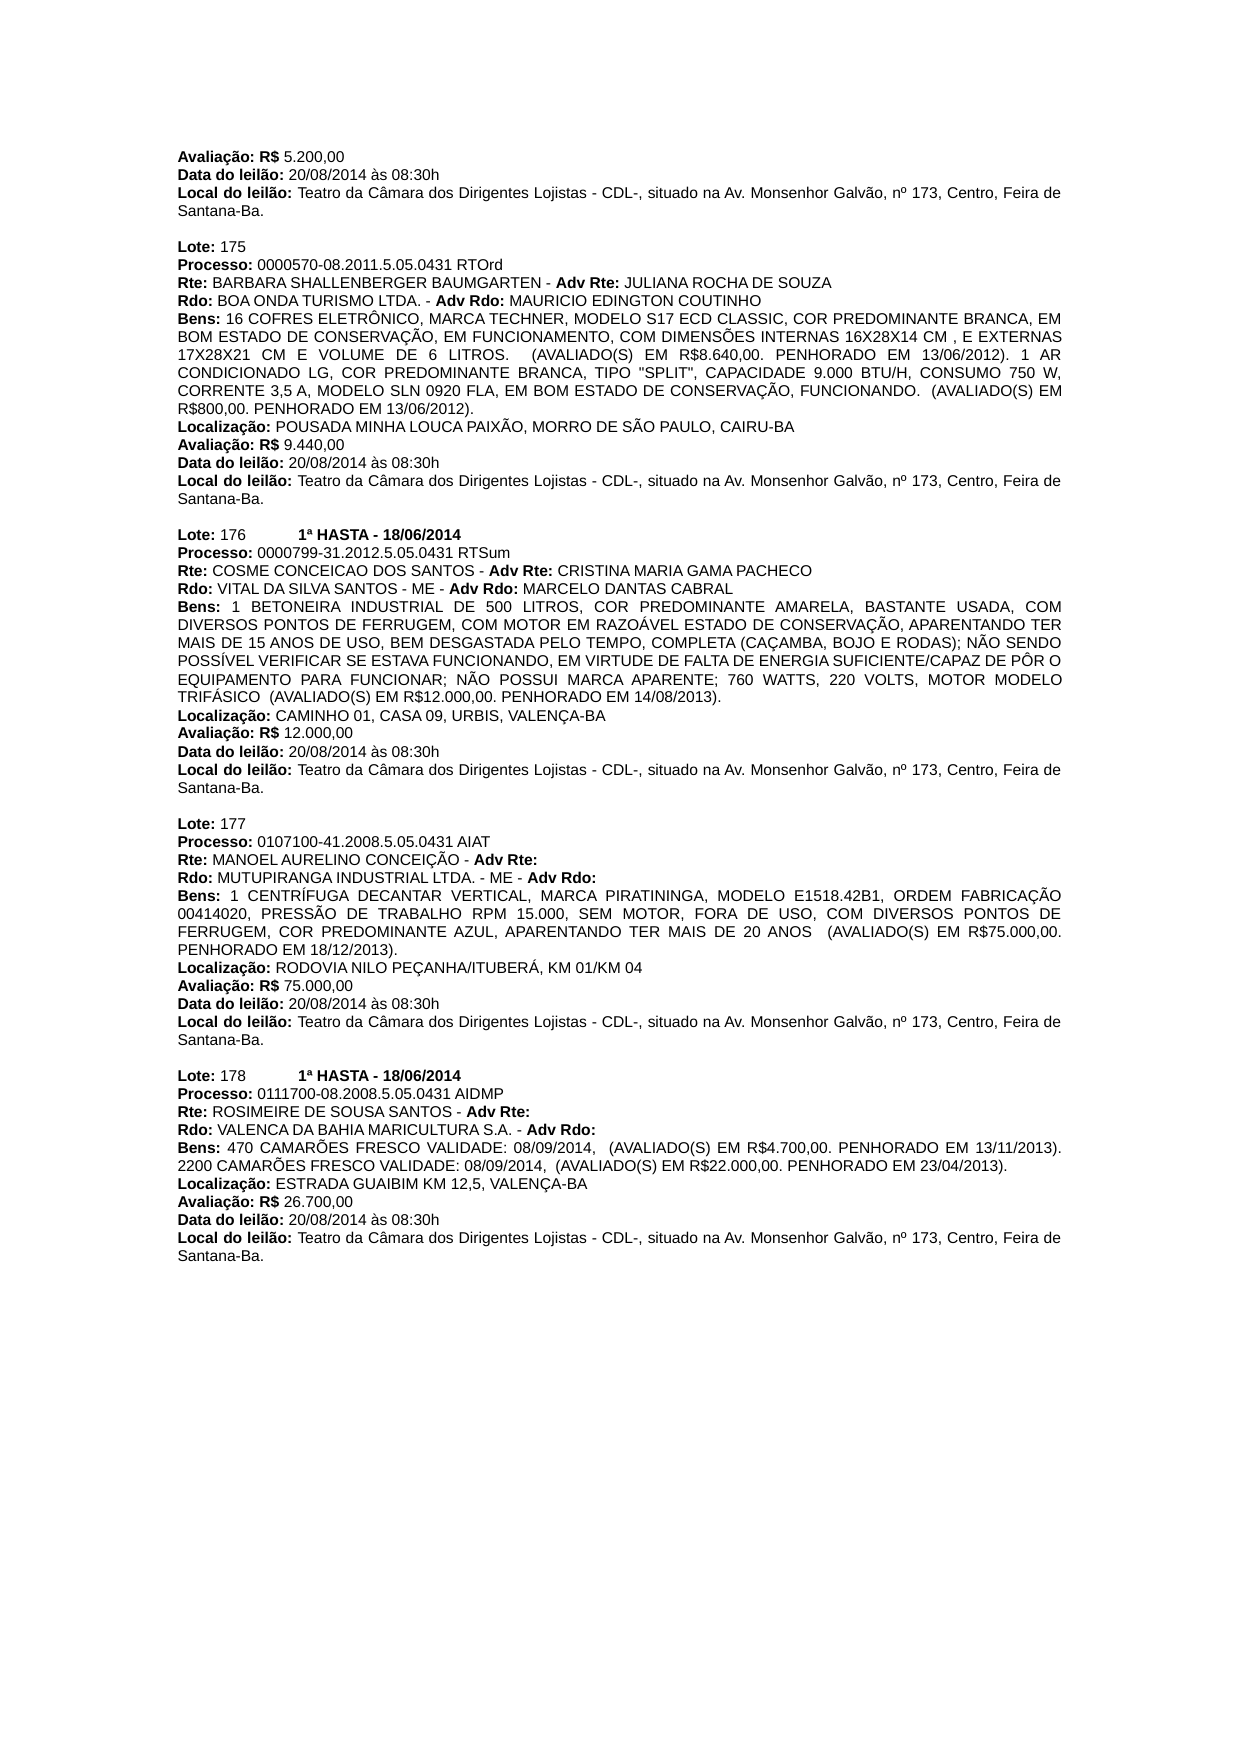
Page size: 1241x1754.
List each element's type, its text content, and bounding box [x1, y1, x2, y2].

text Processo: 0000799-31.2012.5.05.0431 RTSum [177, 544, 1063, 562]
text Data do leilão: 20/08/2014 às 08:30h [177, 742, 1063, 760]
text Local do leilão: Teatro da Câmara dos Dirigentes Lojistas - CDL-, situado na Av. Monsenhor Galvão, nº 173, Centro, Feira de Santana-Ba. [177, 760, 1063, 796]
text Rdo: MUTUPIRANGA INDUSTRIAL LTDA. - ME - Adv Rdo: [177, 868, 1063, 886]
text Local do leilão: Teatro da Câmara dos Dirigentes Lojistas - CDL-, situado na Av. Monsenhor Galvão, nº 173, Centro, Feira de Santana-Ba. [177, 472, 1063, 508]
text Bens: 470 CAMARÕES FRESCO VALIDADE: 08/09/2014, (AVALIADO(S) EM R$4.700,00. PENHORADO EM 13/11/2013). 2200 CAMARÕES FRESCO VALIDADE: 08/09/2014, (AVALIADO(S) EM R$22.000,00. PENHORADO EM 23/04/2013). [177, 1139, 1063, 1175]
text Localização: POUSADA MINHA LOUCA PAIXÃO, MORRO DE SÃO PAULO, CAIRU-BA [177, 418, 1063, 436]
text Processo: 0111700-08.2008.5.05.0431 AIDMP [177, 1085, 1063, 1103]
text Lote: 175 [177, 238, 1063, 256]
text Processo: 0107100-41.2008.5.05.0431 AIAT [177, 832, 1063, 850]
text Local do leilão: Teatro da Câmara dos Dirigentes Lojistas - CDL-, situado na Av. Monsenhor Galvão, nº 173, Centro, Feira de Santana-Ba. [177, 1229, 1063, 1265]
text Lote: 176 1ª HASTA - 18/06/2014 [177, 526, 1063, 544]
text Rte: MANOEL AURELINO CONCEIÇÃO - Adv Rte: [177, 850, 1063, 868]
text Lote: 177 [177, 814, 1063, 832]
text Rte: COSME CONCEICAO DOS SANTOS - Adv Rte: CRISTINA MARIA GAMA PACHECO [177, 562, 1063, 580]
text Localização: ESTRADA GUAIBIM KM 12,5, VALENÇA-BA [177, 1175, 1063, 1193]
text Bens: 1 BETONEIRA INDUSTRIAL DE 500 LITROS, COR PREDOMINANTE AMARELA, BASTANTE USADA, COM DIVERSOS PONTOS DE FERRUGEM, COM MOTOR EM RAZOÁVEL ESTADO DE CONSERVAÇÃO, APARENTANDO TER MAIS DE 15 ANOS DE USO, BEM DESGASTADA PELO TEMPO, COMPLETA (CAÇAMBA, BOJO E RODAS); NÃO SENDO POSSÍVEL VERIFICAR SE ESTAVA FUNCIONANDO, EM VIRTUDE DE FALTA DE ENERGIA SUFICIENTE/CAPAZ DE PÔR O EQUIPAMENTO PARA FUNCIONAR; NÃO POSSUI MARCA APARENTE; 760 WATTS, 220 VOLTS, MOTOR MODELO TRIFÁSICO (AVALIADO(S) EM R$12.000,00. PENHORADO EM 14/08/2013). [177, 598, 1063, 706]
text Data do leilão: 20/08/2014 às 08:30h [177, 166, 1063, 184]
text Lote: 178 1ª HASTA - 18/06/2014 [177, 1067, 1063, 1085]
text Data do leilão: 20/08/2014 às 08:30h [177, 994, 1063, 1013]
text Rte: ROSIMEIRE DE SOUSA SANTOS - Adv Rte: [177, 1103, 1063, 1121]
text Data do leilão: 20/08/2014 às 08:30h [177, 454, 1063, 472]
text Avaliação: R$ 26.700,00 [177, 1193, 1063, 1211]
text Rdo: BOA ONDA TURISMO LTDA. - Adv Rdo: MAURICIO EDINGTON COUTINHO [177, 292, 1063, 310]
text Avaliação: R$ 9.440,00 [177, 436, 1063, 454]
text Localização: RODOVIA NILO PEÇANHA/ITUBERÁ, KM 01/KM 04 [177, 958, 1063, 977]
text Avaliação: R$ 5.200,00 [177, 148, 1063, 166]
text Processo: 0000570-08.2011.5.05.0431 RTOrd [177, 256, 1063, 274]
text Bens: 16 COFRES ELETRÔNICO, MARCA TECHNER, MODELO S17 ECD CLASSIC, COR PREDOMINANTE BRANCA, EM BOM ESTADO DE CONSERVAÇÃO, EM FUNCIONAMENTO, COM DIMENSÕES INTERNAS 16X28X14 CM , E EXTERNAS 17X28X21 CM E VOLUME DE 6 LITROS. (AVALIADO(S) EM R$8.640,00. PENHORADO EM 13/06/2012). 1 AR CONDICIONADO LG, COR PREDOMINANTE BRANCA, TIPO "SPLIT", CAPACIDADE 9.000 BTU/H, CONSUMO 750 W, CORRENTE 3,5 A, MODELO SLN 0920 FLA, EM BOM ESTADO DE CONSERVAÇÃO, FUNCIONANDO. (AVALIADO(S) EM R$800,00. PENHORADO EM 13/06/2012). [177, 310, 1063, 418]
text Data do leilão: 20/08/2014 às 08:30h [177, 1211, 1063, 1229]
text Rte: BARBARA SHALLENBERGER BAUMGARTEN - Adv Rte: JULIANA ROCHA DE SOUZA [177, 274, 1063, 292]
text Avaliação: R$ 12.000,00 [177, 724, 1063, 742]
text Avaliação: R$ 75.000,00 [177, 977, 1063, 994]
text Bens: 1 CENTRÍFUGA DECANTAR VERTICAL, MARCA PIRATININGA, MODELO E1518.42B1, ORDEM FABRICAÇÃO 00414020, PRESSÃO DE TRABALHO RPM 15.000, SEM MOTOR, FORA DE USO, COM DIVERSOS PONTOS DE FERRUGEM, COR PREDOMINANTE AZUL, APARENTANDO TER MAIS DE 20 ANOS (AVALIADO(S) EM R$75.000,00. PENHORADO EM 18/12/2013). [177, 886, 1063, 958]
text Localização: CAMINHO 01, CASA 09, URBIS, VALENÇA-BA [177, 706, 1063, 724]
text Rdo: VITAL DA SILVA SANTOS - ME - Adv Rdo: MARCELO DANTAS CABRAL [177, 580, 1063, 598]
text Local do leilão: Teatro da Câmara dos Dirigentes Lojistas - CDL-, situado na Av. Monsenhor Galvão, nº 173, Centro, Feira de Santana-Ba. [177, 1013, 1063, 1049]
text Local do leilão: Teatro da Câmara dos Dirigentes Lojistas - CDL-, situado na Av. Monsenhor Galvão, nº 173, Centro, Feira de Santana-Ba. [177, 184, 1063, 220]
text Rdo: VALENCA DA BAHIA MARICULTURA S.A. - Adv Rdo: [177, 1121, 1063, 1139]
